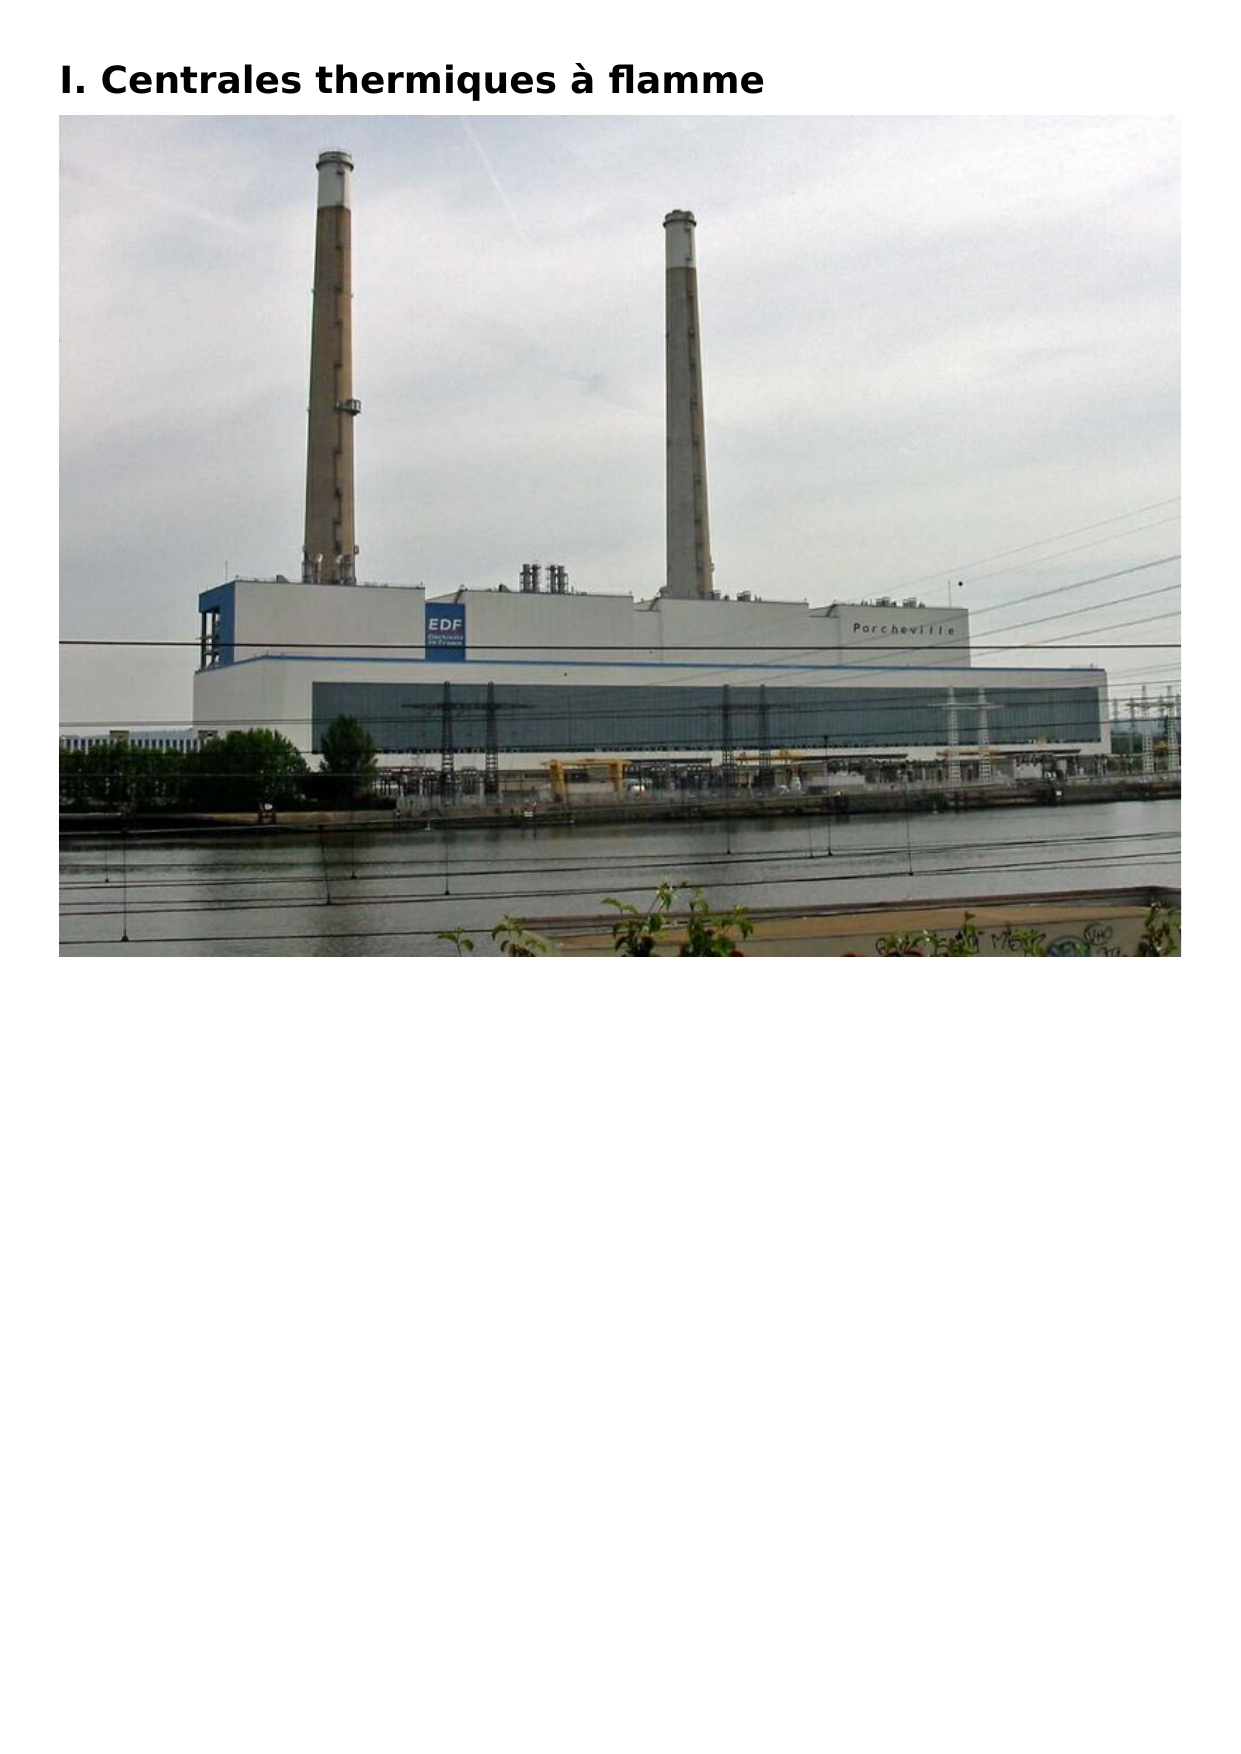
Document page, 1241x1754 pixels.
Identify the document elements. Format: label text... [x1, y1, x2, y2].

subtitle I. Centrales thermiques à flamme [59, 59, 1181, 103]
picture [59, 115, 1182, 957]
